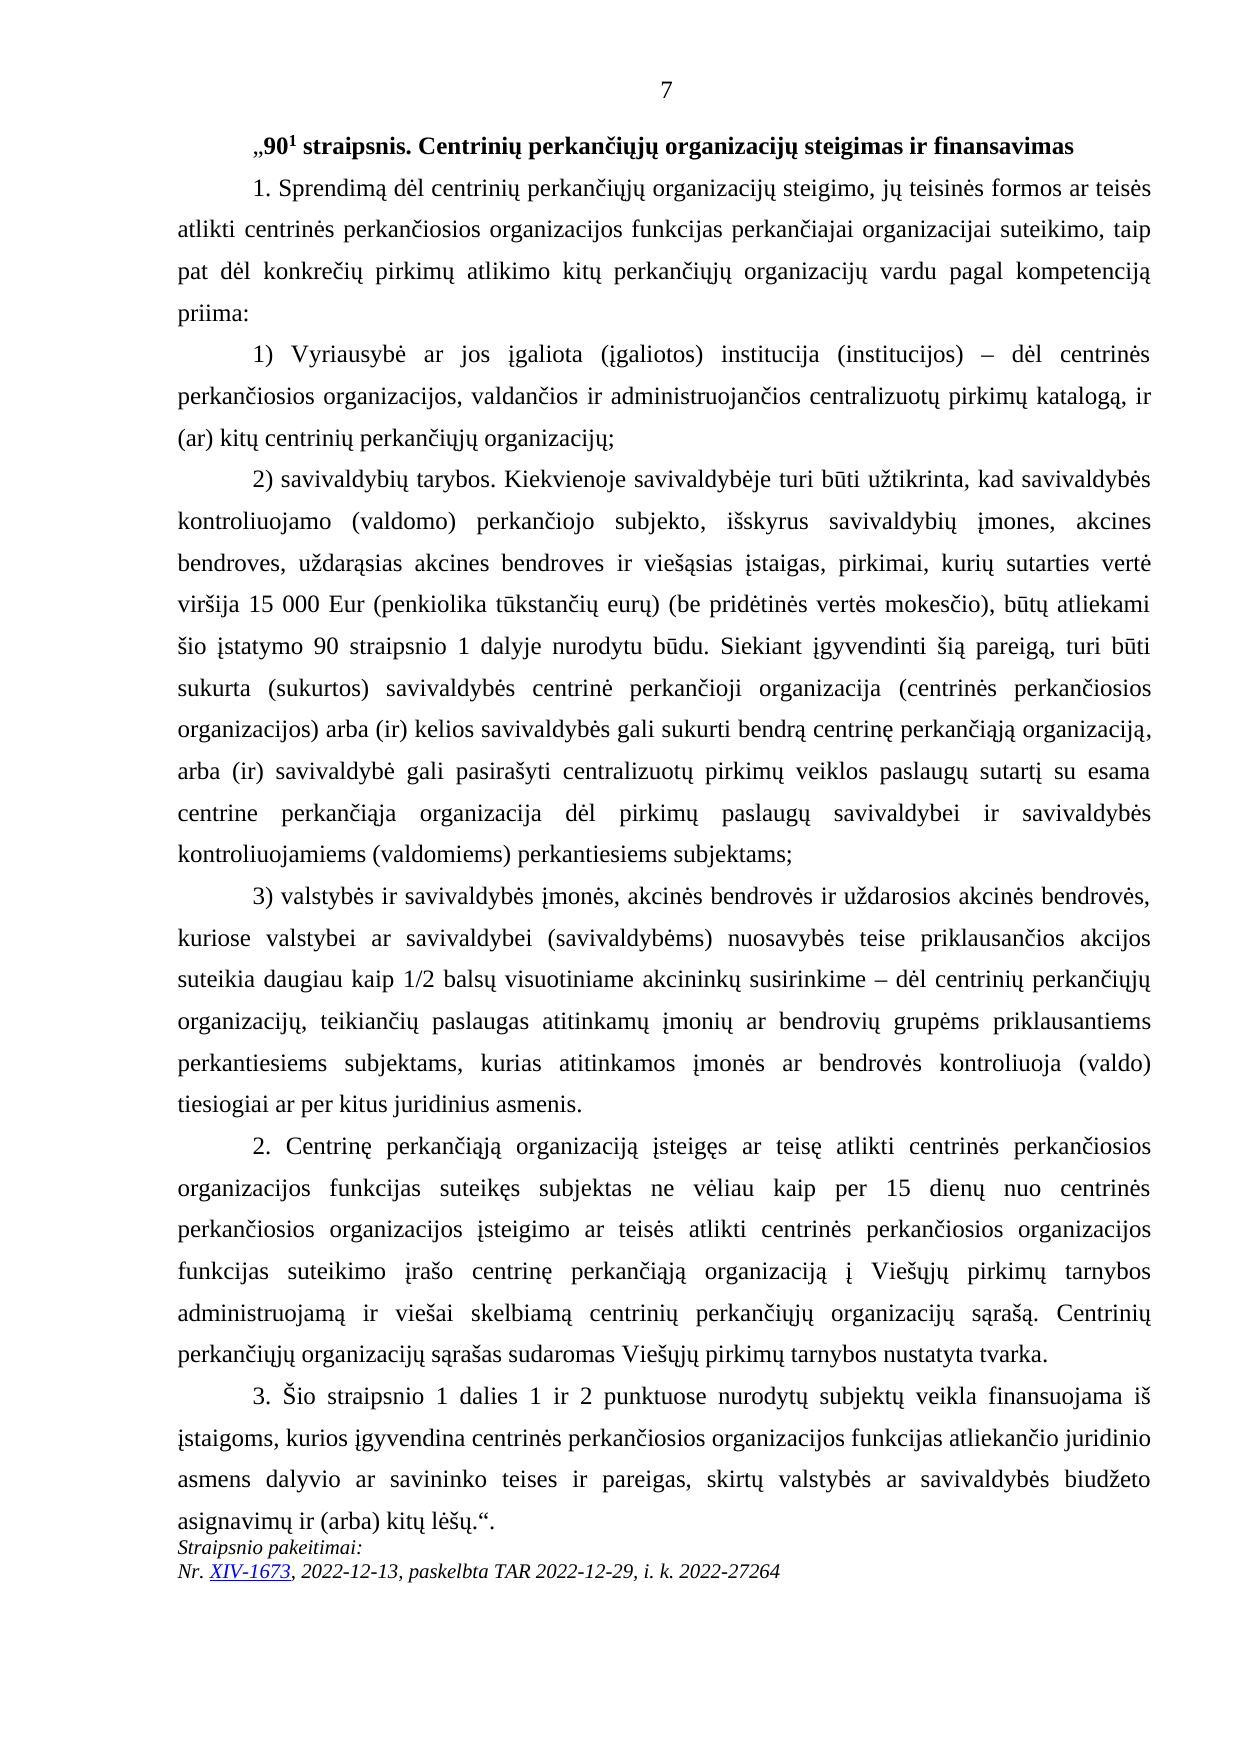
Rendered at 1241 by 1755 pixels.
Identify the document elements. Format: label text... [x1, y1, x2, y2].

text 3. Šio straipsnio 1 dalies 1 ir 2 punktuose nurodytų subjektų veikla finansuojama iš įstaigoms, kurios įgyvendina centrinės perkančiosios organizacijos funkcijas atliekančio juridinio asmens dalyvio ar savininko teises ir pareigas, skirtų valstybės ar savivaldybės biudžeto asignavimų ir (arba) kitų lėšų.“. [177, 1368, 1152, 1535]
text „901 straipsnis. Centrinių perkančiųjų organizacijų steigimas ir finansavimas [177, 118, 1152, 160]
text 1. Sprendimą dėl centrinių perkančiųjų organizacijų steigimo, jų teisinės formos ar teisės atlikti centrinės perkančiosios organizacijos funkcijas perkančiajai organizacijai suteikimo, taip pat dėl konkrečių pirkimų atlikimo kitų perkančiųjų organizacijų vardu pagal kompetenciją priima: [177, 160, 1152, 326]
text Nr. XIV-1673, 2022-12-13, paskelbta TAR 2022-12-29, i. k. 2022-27264 [177, 1559, 1152, 1583]
text Straipsnio pakeitimai: [177, 1535, 1152, 1559]
text 1) Vyriausybė ar jos įgaliota (įgaliotos) institucija (institucijos) – dėl centrinės perkančiosios organizacijos, valdančios ir administruojančios centralizuotų pirkimų katalogą, ir (ar) kitų centrinių perkančiųjų organizacijų; [177, 326, 1152, 451]
text 2) savivaldybių tarybos. Kiekvienoje savivaldybėje turi būti užtikrinta, kad savivaldybės kontroliuojamo (valdomo) perkančiojo subjekto, išskyrus savivaldybių įmones, akcines bendroves, uždarąsias akcines bendroves ir viešąsias įstaigas, pirkimai, kurių sutarties vertė viršija 15 000 Eur (penkiolika tūkstančių eurų) (be pridėtinės vertės mokesčio), būtų atliekami šio įstatymo 90 straipsnio 1 dalyje nurodytu būdu. Siekiant įgyvendinti šią pareigą, turi būti sukurta (sukurtos) savivaldybės centrinė perkančioji organizacija (centrinės perkančiosios organizacijos) arba (ir) kelios savivaldybės gali sukurti bendrą centrinę perkančiąją organizaciją, arba (ir) savivaldybė gali pasirašyti centralizuotų pirkimų veiklos paslaugų sutartį su esama centrine perkančiąja organizacija dėl pirkimų paslaugų savivaldybei ir savivaldybės kontroliuojamiems (valdomiems) perkantiesiems subjektams; [177, 451, 1152, 868]
text 2. Centrinę perkančiąją organizaciją įsteigęs ar teisę atlikti centrinės perkančiosios organizacijos funkcijas suteikęs subjektas ne vėliau kaip per 15 dienų nuo centrinės perkančiosios organizacijos įsteigimo ar teisės atlikti centrinės perkančiosios organizacijos funkcijas suteikimo įrašo centrinę perkančiąją organizaciją į Viešųjų pirkimų tarnybos administruojamą ir viešai skelbiamą centrinių perkančiųjų organizacijų sąrašą. Centrinių perkančiųjų organizacijų sąrašas sudaromas Viešųjų pirkimų tarnybos nustatyta tvarka. [177, 1118, 1152, 1368]
text 3) valstybės ir savivaldybės įmonės, akcinės bendrovės ir uždarosios akcinės bendrovės, kuriose valstybei ar savivaldybei (savivaldybėms) nuosavybės teise priklausančios akcijos suteikia daugiau kaip 1/2 balsų visuotiniame akcininkų susirinkime – dėl centrinių perkančiųjų organizacijų, teikiančių paslaugas atitinkamų įmonių ar bendrovių grupėms priklausantiems perkantiesiems subjektams, kurias atitinkamos įmonės ar bendrovės kontroliuoja (valdo) tiesiogiai ar per kitus juridinius asmenis. [177, 868, 1152, 1118]
